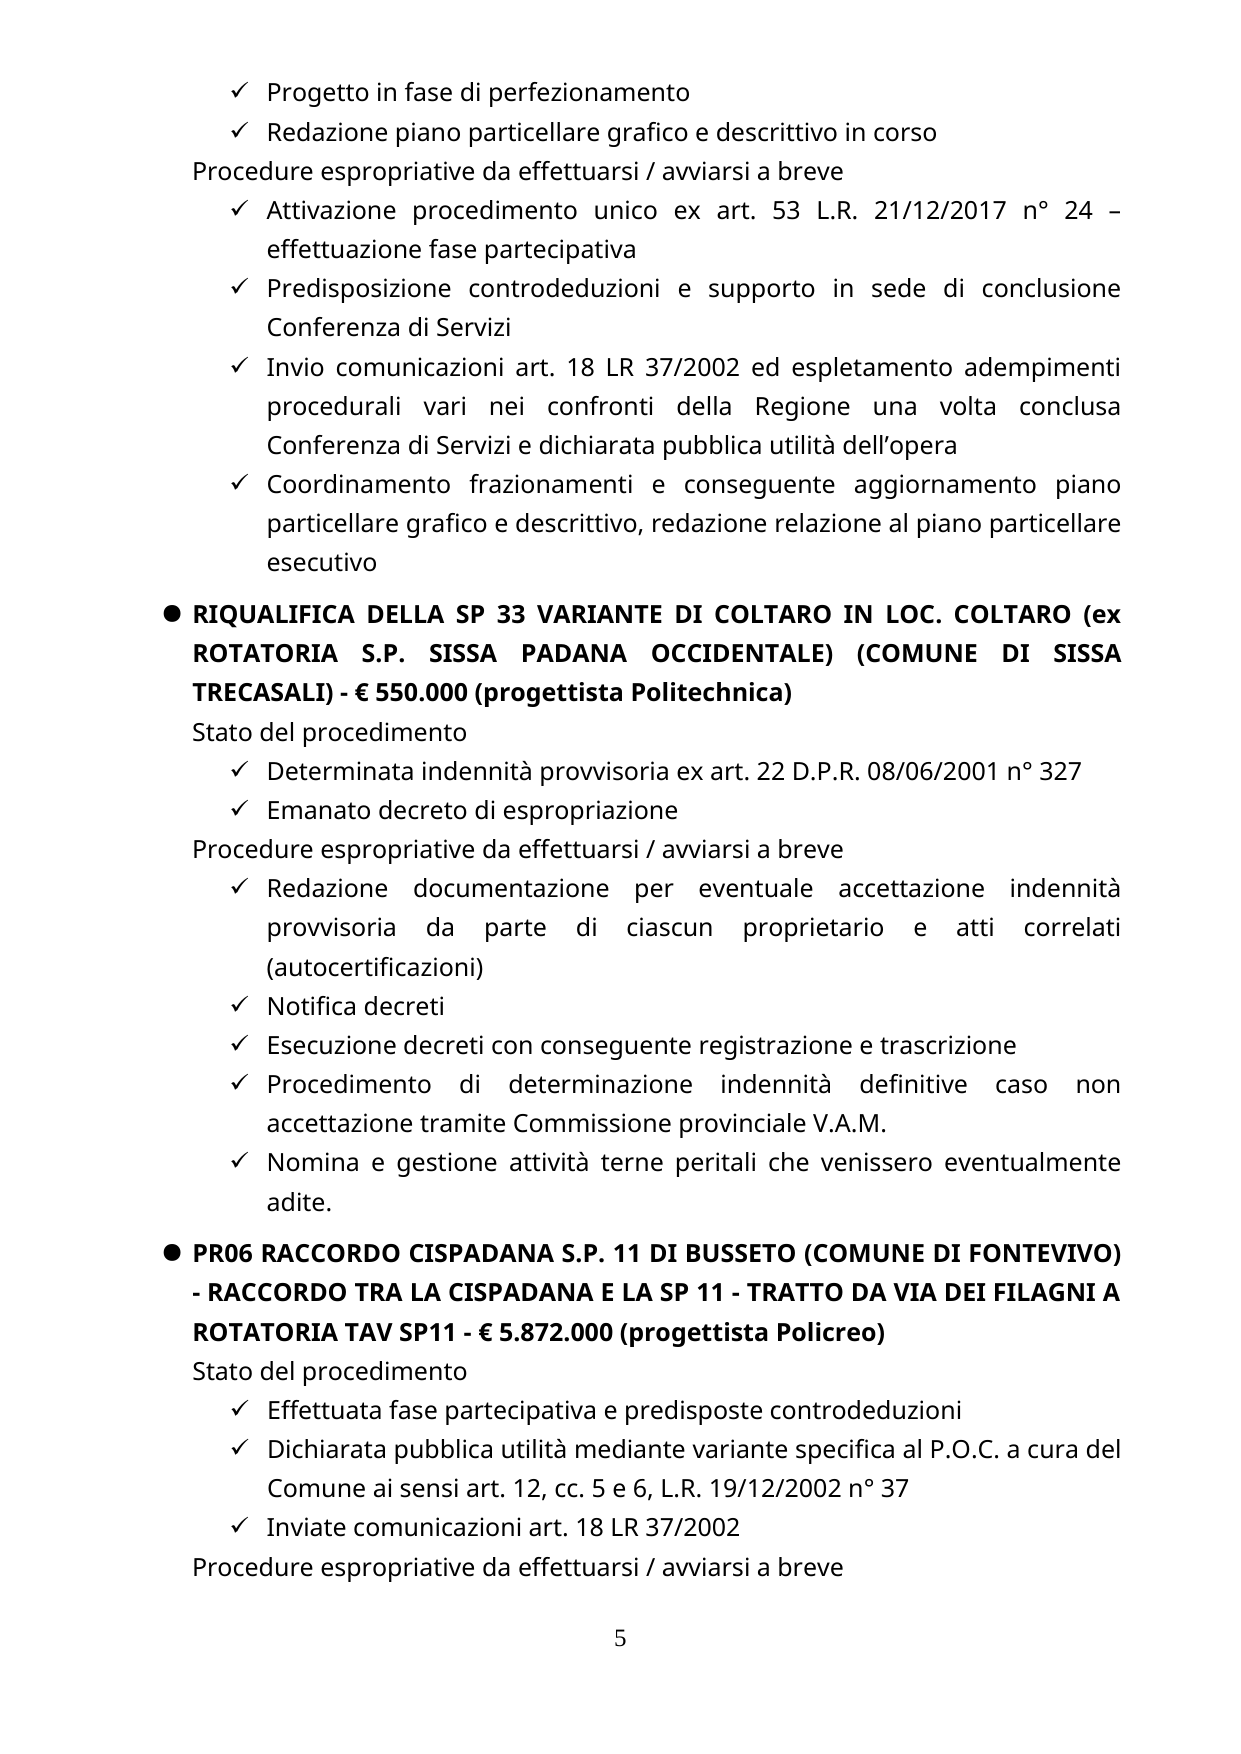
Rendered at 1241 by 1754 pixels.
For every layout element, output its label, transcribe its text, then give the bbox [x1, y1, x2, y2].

list Inviate comunicazioni art. 18 LR 37/2002 [229, 1510, 1122, 1544]
list Progetto in fase di perfezionamento [229, 75, 1122, 109]
list Determinata indennità provvisoria ex art. 22 D.P.R. 08/06/2001 n° 327 [229, 753, 1122, 787]
list Attivazione procedimento unico ex art. 53 L.R. 21/12/2017 n° 24 – effettuazione fase partecipativa [229, 192, 1122, 266]
text Procedure espropriative da effettuarsi / avviarsi a breve [192, 153, 1122, 187]
list PR06 RACCORDO CISPADANA S.P. 11 DI BUSSETO (COMUNE DI FONTEVIVO) - RACCORDO TRA LA CISPADANA E LA SP 11 - TRATTO DA VIA DEI FILAGNI A ROTATORIA TAV SP11 - € 5.872.000 (progettista Policreo) [162, 1236, 1122, 1348]
list Redazione documentazione per eventuale accettazione indennità provvisoria da parte di ciascun proprietario e atti correlati (autocertificazioni) [229, 871, 1122, 983]
list Procedimento di determinazione indennità definitive caso non accettazione tramite Commissione provinciale V.A.M. [229, 1067, 1122, 1140]
list Effettuata fase partecipativa e predisposte controdeduzioni [229, 1392, 1122, 1427]
text Procedure espropriative da effettuarsi / avviarsi a breve [192, 1549, 1122, 1583]
text Stato del procedimento [192, 714, 1122, 748]
list Redazione piano particellare grafico e descrittivo in corso [229, 114, 1122, 148]
list Esecuzione decreti con conseguente registrazione e trascrizione [229, 1027, 1122, 1062]
list Emanato decreto di espropriazione [229, 792, 1122, 827]
text Procedure espropriative da effettuarsi / avviarsi a breve [192, 832, 1122, 866]
list Nomina e gestione attività terne peritali che venissero eventualmente adite. [229, 1145, 1122, 1218]
list RIQUALIFICA DELLA SP 33 VARIANTE DI COLTARO IN LOC. COLTARO (ex ROTATORIA S.P. SISSA PADANA OCCIDENTALE) (COMUNE DI SISSA TRECASALI) - € 550.000 (progettista Politechnica) [162, 597, 1122, 709]
text Stato del procedimento [192, 1353, 1122, 1387]
list Notifica decreti [229, 988, 1122, 1022]
list Dichiarata pubblica utilità mediante variante specifica al P.O.C. a cura del Comune ai sensi art. 12, cc. 5 e 6, L.R. 19/12/2002 n° 37 [229, 1432, 1122, 1505]
list Predisposizione controdeduzioni e supporto in sede di conclusione Conferenza di Servizi [229, 271, 1122, 344]
list Coordinamento frazionamenti e conseguente aggiornamento piano particellare grafico e descrittivo, redazione relazione al piano particellare esecutivo [229, 467, 1122, 579]
list Invio comunicazioni art. 18 LR 37/2002 ed espletamento adempimenti procedurali vari nei confronti della Regione una volta conclusa Conferenza di Servizi e dichiarata pubblica utilità dell’opera [229, 349, 1122, 462]
